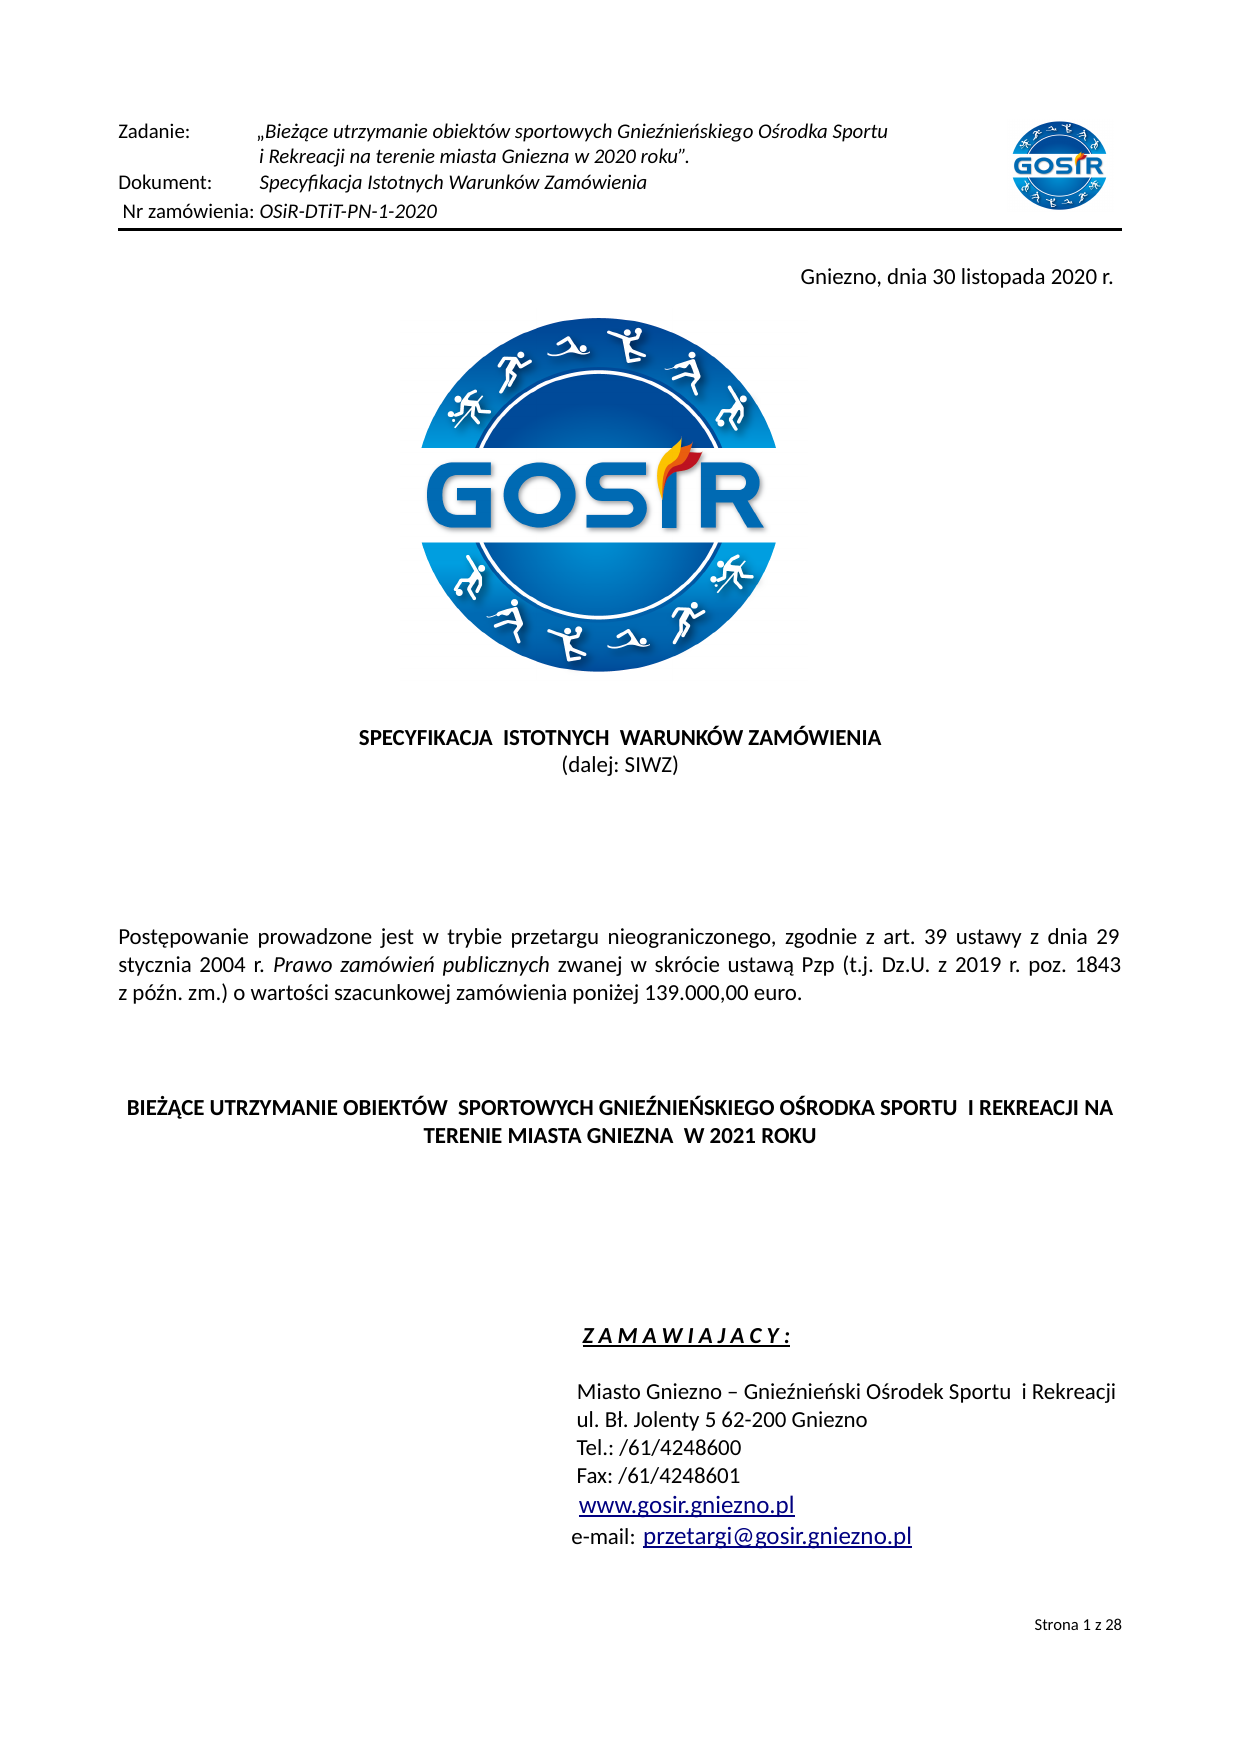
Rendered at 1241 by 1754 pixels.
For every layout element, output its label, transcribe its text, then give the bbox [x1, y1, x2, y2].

text SPECYFIKACJA ISTOTNYCH WARUNKÓW ZAMÓWIENIA [118, 723, 1122, 751]
text Miasto Gniezno – Gnieźnieński Ośrodek Sportu i Rekreacji [515, 1377, 1122, 1405]
text Tel.: /61/4248600 [118, 1433, 1122, 1461]
text Fax: /61/4248601 [118, 1461, 1122, 1489]
text www.gosir.gniezno.pl [118, 1489, 1122, 1520]
text Postępowanie prowadzone jest w trybie przetargu nieograniczonego, zgodnie z art. 39 ustawy z dnia 29 stycznia 2004 r. Prawo zamówień publicznych zwanej w skrócie ustawą Pzp (t.j. Dz.U. z 2019 r. poz. 1843 z późn. zm.) o wartości szacunkowej zamówienia poniżej 139.000,00 euro. [118, 922, 1122, 1006]
text ul. Bł. Jolenty 5 62-200 Gniezno [118, 1405, 1122, 1433]
text e-mail: przetargi@gosir.gniezno.pl [118, 1520, 1122, 1550]
text BIEŻĄCE UTRZYMANIE OBIEKTÓW SPORTOWYCH GNIEŹNIEŃSKIEGO OŚRODKA SPORTU I REKREACJI NA TERENIE MIASTA GNIEZNA W 2021 ROKU [118, 1093, 1122, 1149]
text Z A M A W I A J A C Y : [515, 1321, 1122, 1349]
text (dalej: SIWZ) [118, 751, 1122, 779]
text Gniezno, dnia 30 listopada 2020 r. [118, 260, 1122, 291]
